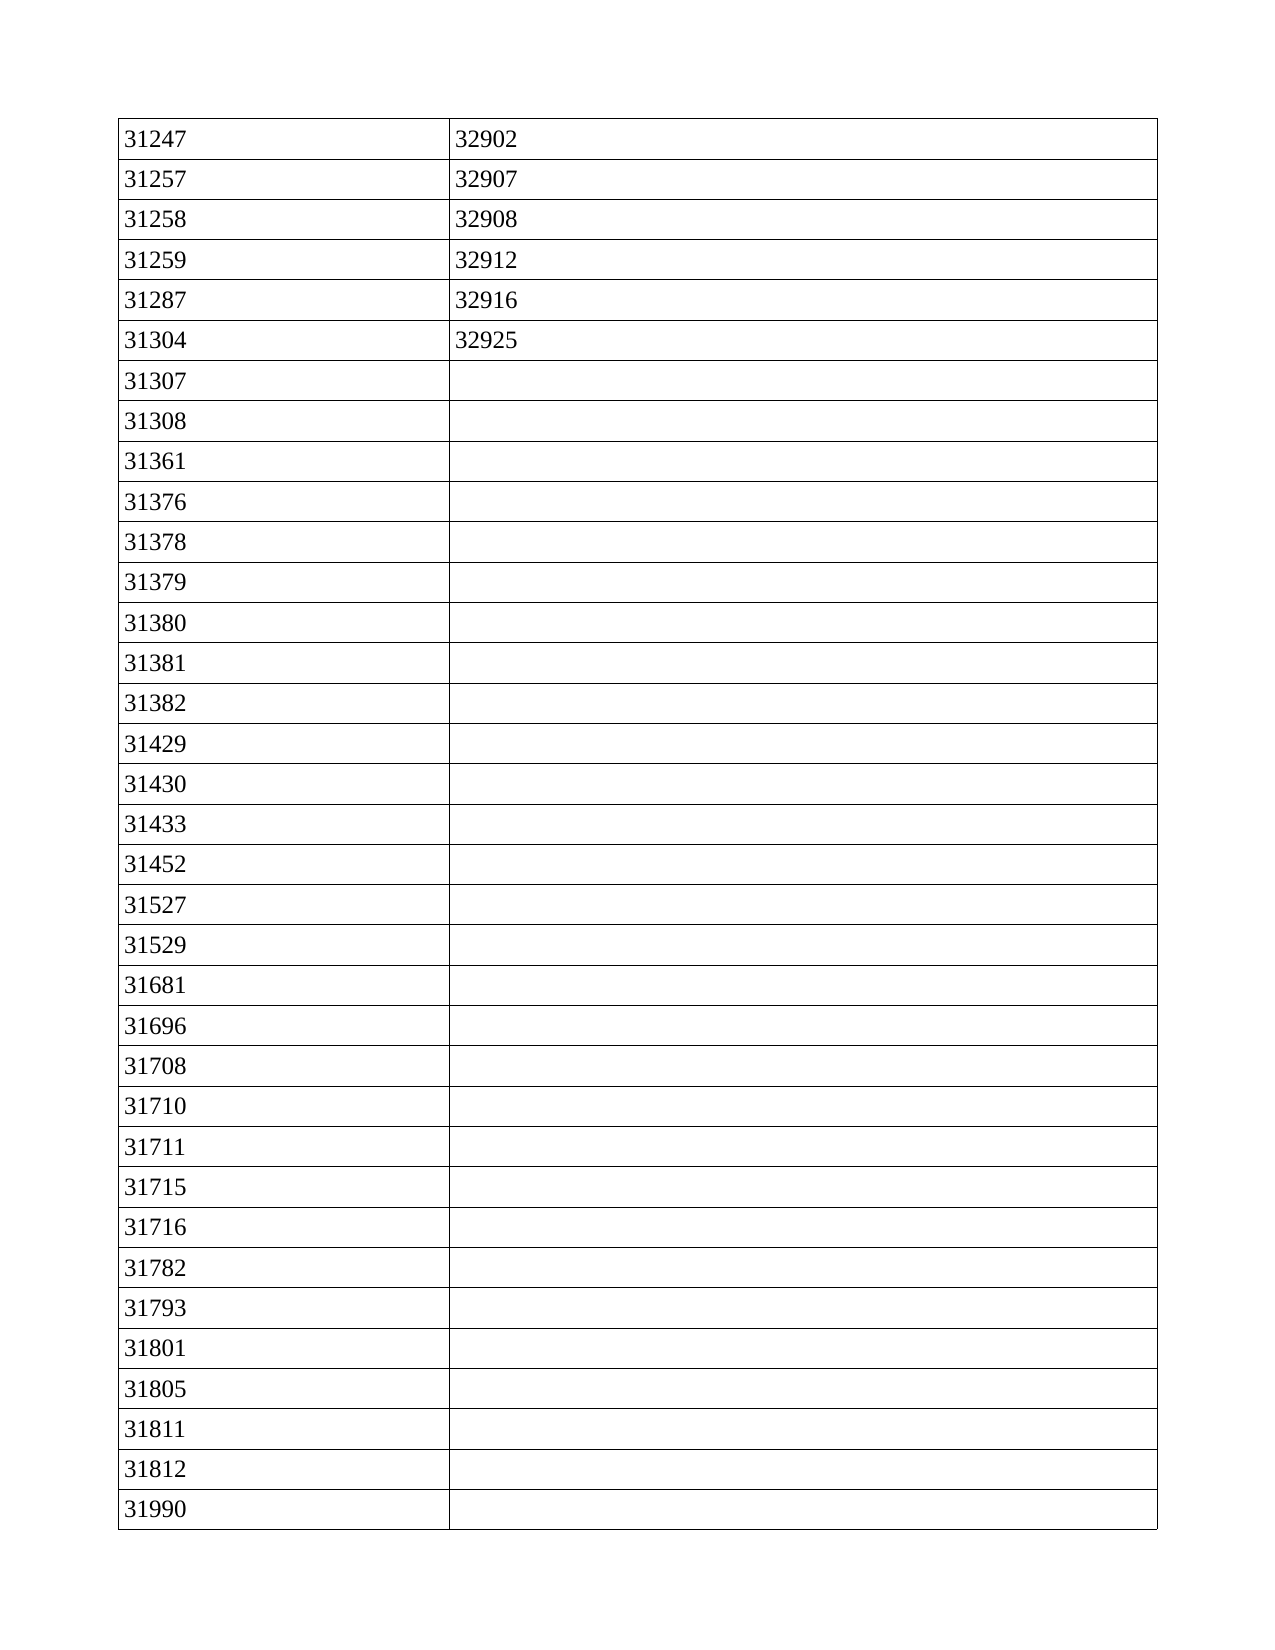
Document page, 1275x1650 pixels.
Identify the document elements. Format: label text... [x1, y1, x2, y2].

table_cell 31361 [119, 442, 449, 481]
table_cell [450, 1490, 1157, 1529]
table_cell 31716 [119, 1208, 449, 1247]
table_cell 31812 [119, 1450, 449, 1489]
table_cell [450, 1006, 1157, 1045]
table_cell 31381 [119, 643, 449, 682]
table_cell 31257 [119, 160, 449, 199]
table_cell [450, 643, 1157, 682]
table_cell 31379 [119, 563, 449, 602]
table_cell 31696 [119, 1006, 449, 1045]
table_cell [450, 1288, 1157, 1327]
table_cell 31378 [119, 522, 449, 562]
table_cell 31811 [119, 1409, 449, 1448]
table_cell 31990 [119, 1490, 449, 1529]
table_cell [450, 1369, 1157, 1408]
table_cell [450, 1409, 1157, 1448]
table_cell 31382 [119, 684, 449, 723]
table_cell 31259 [119, 240, 449, 279]
table_cell [450, 966, 1157, 1005]
table_cell 31710 [119, 1087, 449, 1126]
table_cell 31430 [119, 764, 449, 803]
table_cell [450, 684, 1157, 723]
table_cell [450, 1046, 1157, 1086]
table_cell 32925 [450, 321, 1157, 360]
table_cell [450, 442, 1157, 481]
table_cell 31258 [119, 200, 449, 239]
table_cell [450, 805, 1157, 844]
table_cell 31307 [119, 361, 449, 400]
table_cell 32908 [450, 200, 1157, 239]
table_cell 31805 [119, 1369, 449, 1408]
table_cell 31801 [119, 1329, 449, 1368]
table_cell 32912 [450, 240, 1157, 279]
table_cell 31793 [119, 1288, 449, 1327]
table_cell 31433 [119, 805, 449, 844]
table_cell 31715 [119, 1167, 449, 1207]
table_cell [450, 845, 1157, 884]
table_cell [450, 1087, 1157, 1126]
table_cell 31527 [119, 885, 449, 924]
table_cell 32916 [450, 280, 1157, 320]
table_cell 31376 [119, 482, 449, 521]
table_cell 31380 [119, 603, 449, 642]
table_cell [450, 603, 1157, 642]
table_cell [450, 1208, 1157, 1247]
table_cell 31429 [119, 724, 449, 763]
table_cell 31304 [119, 321, 449, 360]
table_cell 32907 [450, 160, 1157, 199]
table_cell [450, 764, 1157, 803]
table_cell 31782 [119, 1248, 449, 1287]
table_cell 31308 [119, 401, 449, 441]
table_cell [450, 361, 1157, 400]
table_cell [450, 1167, 1157, 1207]
table_cell 31287 [119, 280, 449, 320]
table_cell 32902 [450, 119, 1157, 158]
table_cell [450, 925, 1157, 965]
table_cell [450, 1127, 1157, 1166]
table_cell 31711 [119, 1127, 449, 1166]
table_cell 31529 [119, 925, 449, 965]
table_cell [450, 885, 1157, 924]
table_cell [450, 1329, 1157, 1368]
table_cell [450, 563, 1157, 602]
table_cell 31708 [119, 1046, 449, 1086]
table_cell [450, 1248, 1157, 1287]
table_cell [450, 482, 1157, 521]
table_cell 31681 [119, 966, 449, 1005]
table_cell [450, 522, 1157, 562]
table_cell 31247 [119, 119, 449, 158]
table_cell [450, 1450, 1157, 1489]
table_cell 31452 [119, 845, 449, 884]
table_cell [450, 401, 1157, 441]
table_cell [450, 724, 1157, 763]
